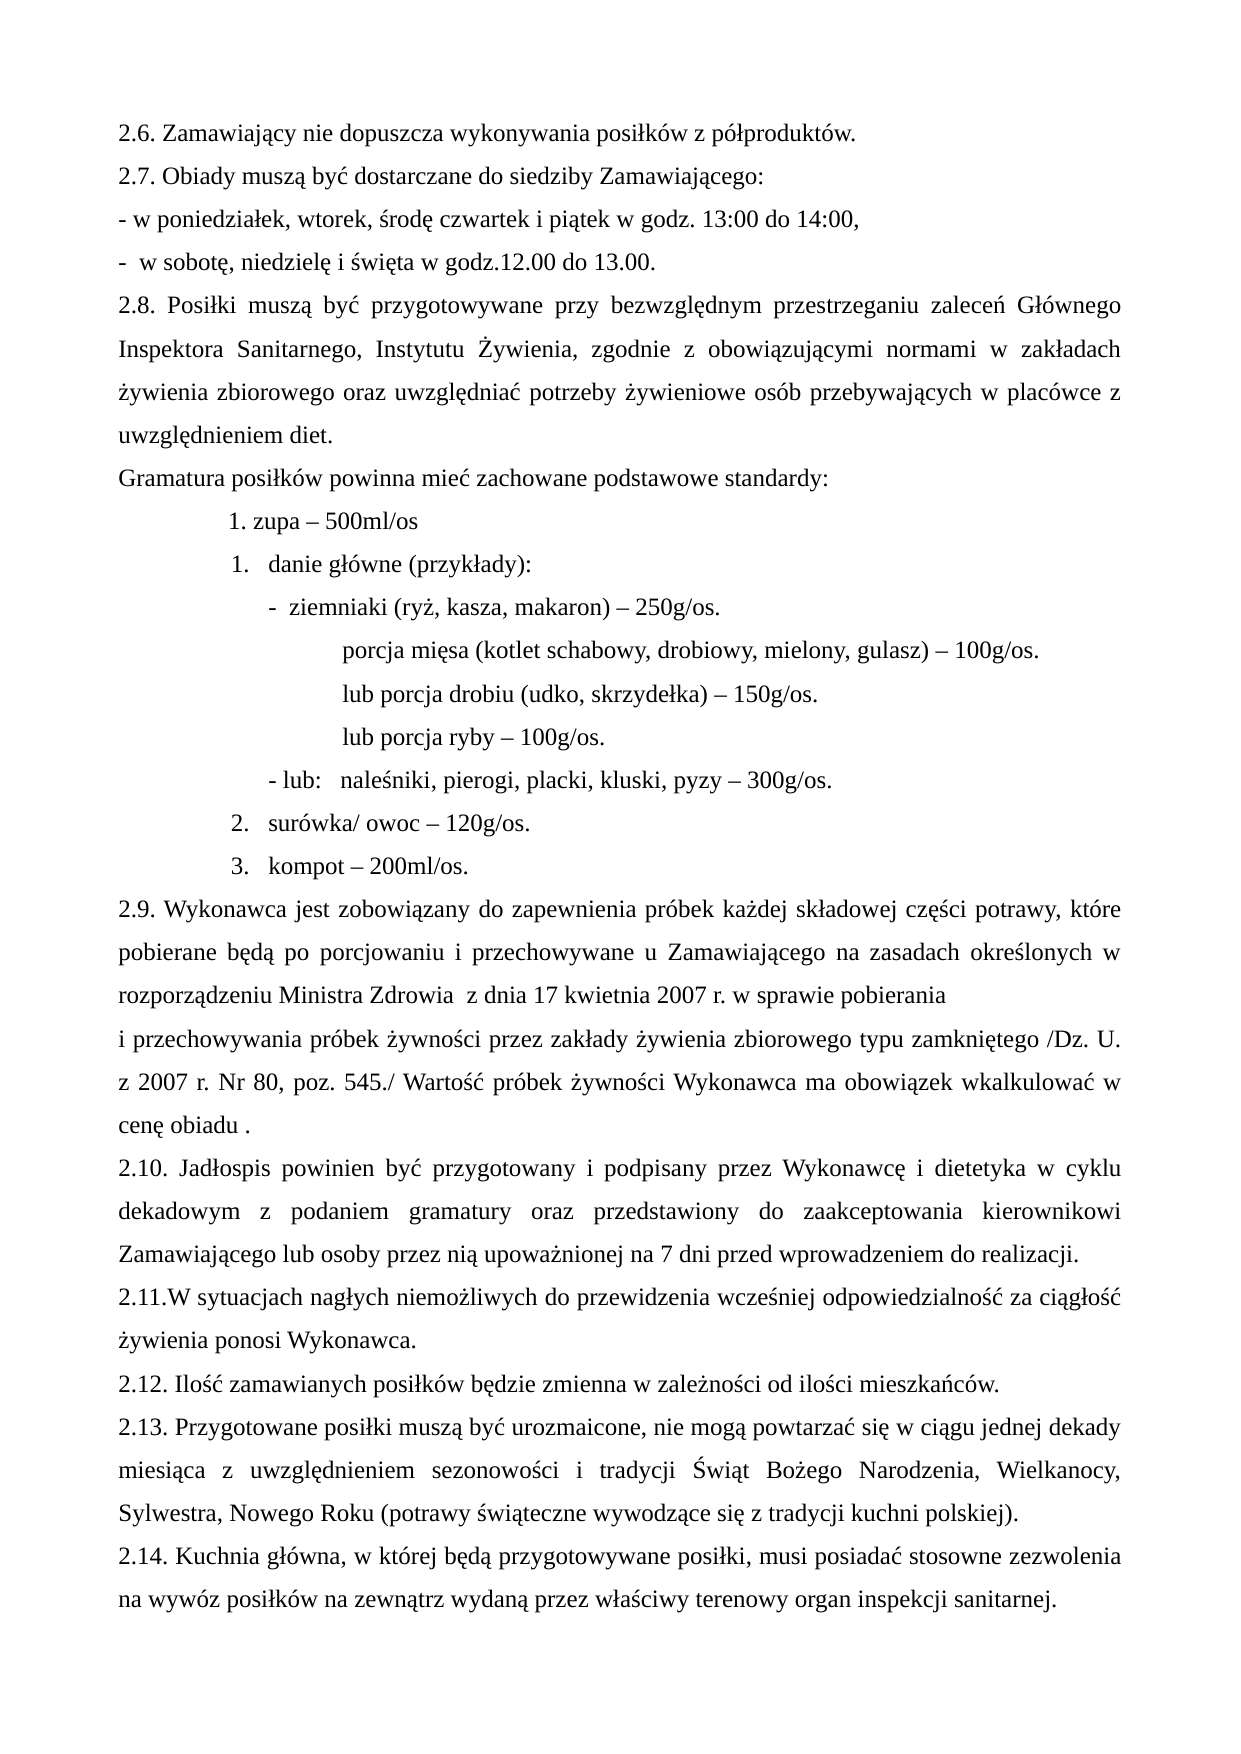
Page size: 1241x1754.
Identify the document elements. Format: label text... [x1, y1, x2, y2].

list kompot – 200ml/os. [231, 851, 1122, 880]
text 2.14. Kuchnia główna, w której będą przygotowywane posiłki, musi posiadać stosowne zezwolenia na wywóz posiłków na zewnątrz wydaną przez właściwy terenowy organ inspekcji sanitarnej. [118, 1541, 1122, 1613]
text 2.12. Ilość zamawianych posiłków będzie zmienna w zależności od ilości mieszkańców. [118, 1369, 1122, 1397]
text 2.9. Wykonawca jest zobowiązany do zapewnienia próbek każdej składowej części potrawy, które pobierane będą po porcjowaniu i przechowywane u Zamawiającego na zasadach określonych w rozporządzeniu Ministra Zdrowia z dnia 17 kwietnia 2007 r. w sprawie pobierania [118, 894, 1122, 1009]
text 2.7. Obiady muszą być dostarczane do siedziby Zamawiającego: [118, 161, 1122, 190]
list danie główne (przykłady): [231, 549, 1122, 578]
text 2.13. Przygotowane posiłki muszą być urozmaicone, nie mogą powtarzać się w ciągu jednej dekady miesiąca z uwzględnieniem sezonowości i tradycji Świąt Bożego Narodzenia, Wielkanocy, Sylwestra, Nowego Roku (potrawy świąteczne wywodzące się z tradycji kuchni polskiej). [118, 1412, 1122, 1527]
text i przechowywania próbek żywności przez zakłady żywienia zbiorowego typu zamkniętego /Dz. U. z 2007 r. Nr 80, poz. 545./ Wartość próbek żywności Wykonawca ma obowiązek wkalkulować w cenę obiadu . [118, 1024, 1122, 1139]
text 2.6. Zamawiający nie dopuszcza wykonywania posiłków z półproduktów. [118, 118, 1122, 147]
text 2.10. Jadłospis powinien być przygotowany i podpisany przez Wykonawcę i dietetyka w cyklu dekadowym z podaniem gramatury oraz przedstawiony do zaakceptowania kierownikowi Zamawiającego lub osoby przez nią upoważnionej na 7 dni przed wprowadzeniem do realizacji. [118, 1153, 1122, 1268]
text - w sobotę, niedzielę i święta w godz.12.00 do 13.00. [118, 247, 1122, 276]
text Gramatura posiłków powinna mieć zachowane podstawowe standardy: [118, 463, 1122, 492]
list - ziemniaki (ryż, kasza, makaron) – 250g/os. [231, 592, 1122, 621]
list surówka/ owoc – 120g/os. [231, 808, 1122, 837]
list - lub: naleśniki, pierogi, placki, kluski, pyzy – 300g/os. [231, 765, 1122, 794]
text 2.11.W sytuacjach nagłych niemożliwych do przewidzenia wcześniej odpowiedzialność za ciągłość żywienia ponosi Wykonawca. [118, 1282, 1122, 1354]
list porcja mięsa (kotlet schabowy, drobiowy, mielony, gulasz) – 100g/os. [231, 636, 1122, 664]
text - w poniedziałek, wtorek, środę czwartek i piątek w godz. 13:00 do 14:00, [118, 204, 1122, 233]
list lub porcja ryby – 100g/os. [231, 722, 1122, 751]
list lub porcja drobiu (udko, skrzydełka) – 150g/os. [231, 679, 1122, 707]
list 1. zupa – 500ml/os [122, 506, 1122, 535]
text 2.8. Posiłki muszą być przygotowywane przy bezwzględnym przestrzeganiu zaleceń Głównego Inspektora Sanitarnego, Instytutu Żywienia, zgodnie z obowiązującymi normami w zakładach żywienia zbiorowego oraz uwzględniać potrzeby żywieniowe osób przebywających w placówce z uwzględnieniem diet. [118, 291, 1122, 449]
